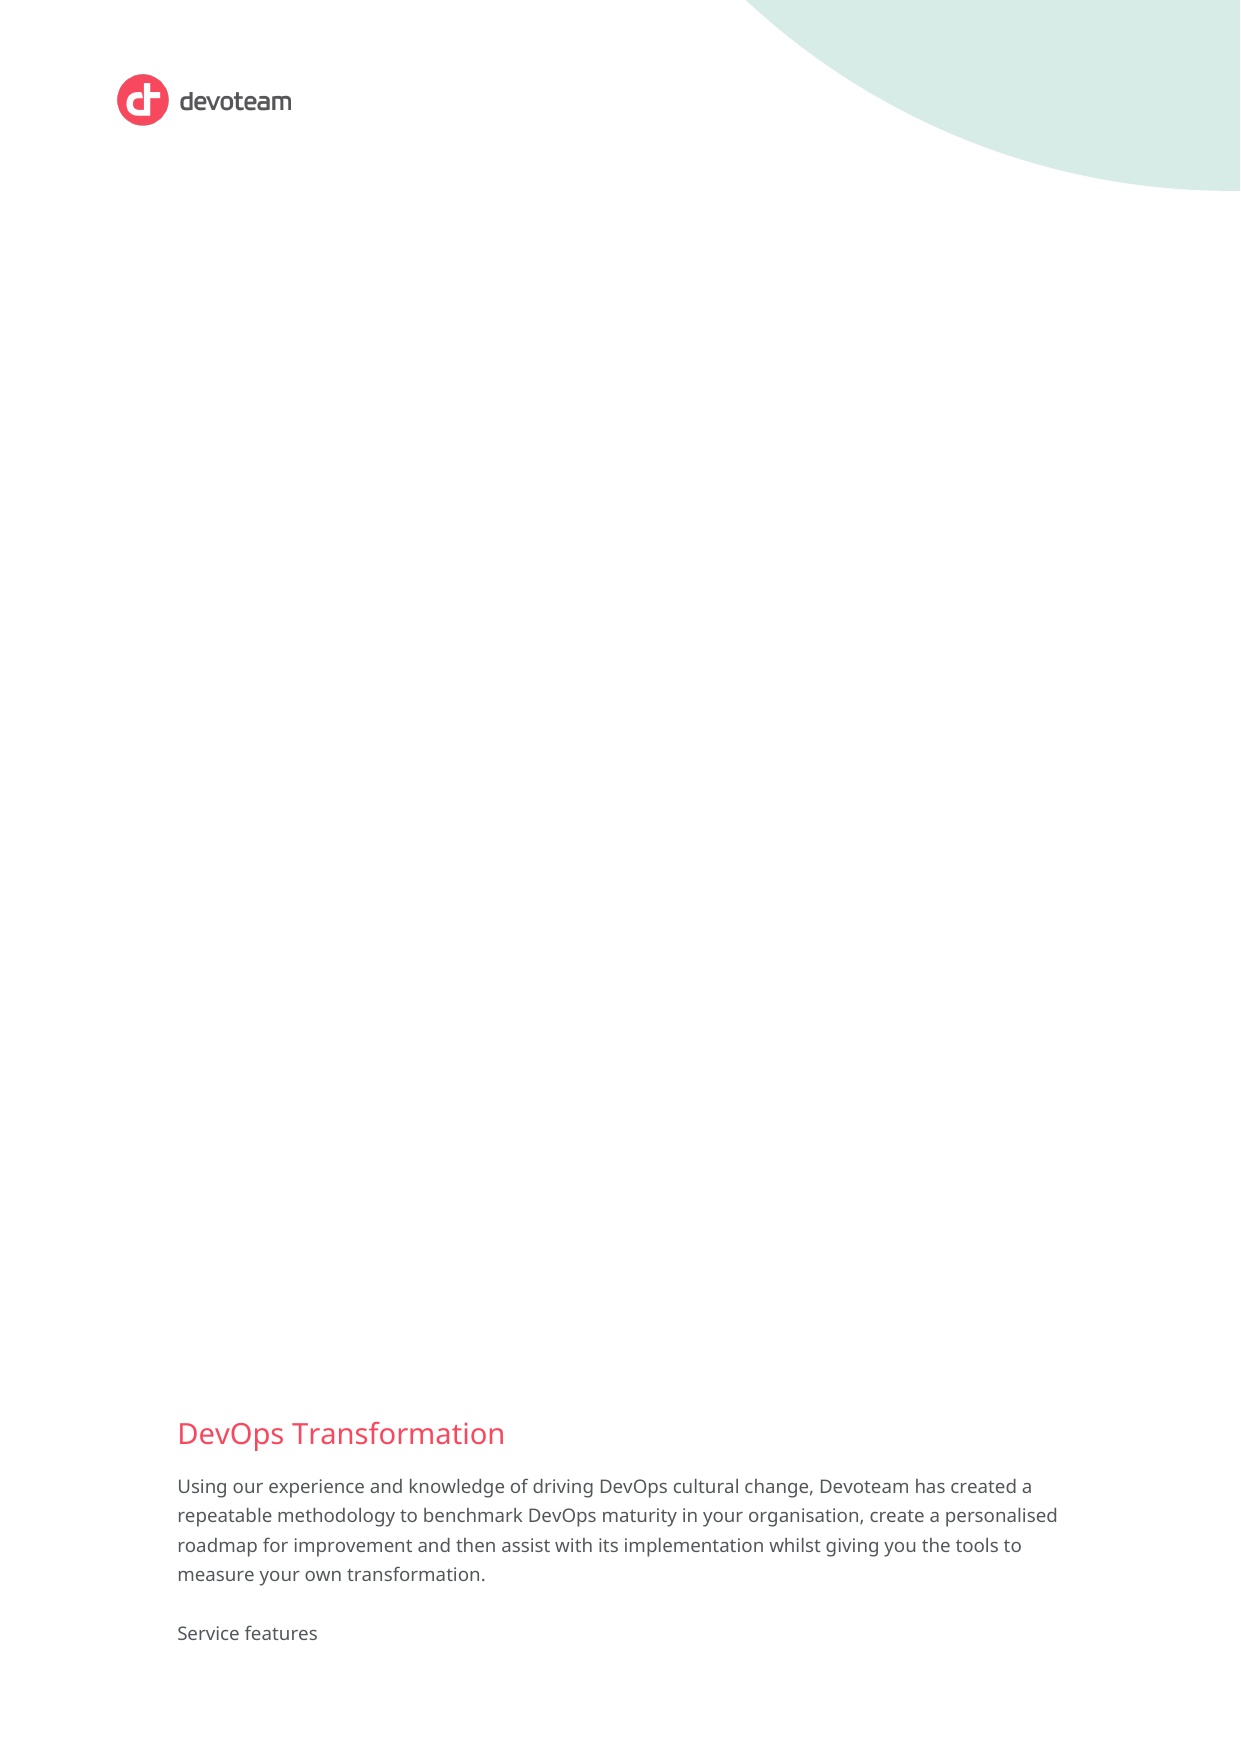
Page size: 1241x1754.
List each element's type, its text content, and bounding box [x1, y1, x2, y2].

subtitle DevOps Transformation [177, 1413, 1063, 1453]
picture [99, 56, 304, 143]
text Using our experience and knowledge of driving DevOps cultural change, Devoteam has created a repeatable methodology to benchmark DevOps maturity in your organisation, create a personalised roadmap for improvement and then assist with its implementation whilst giving you the tools to measure your own transformation. [177, 1473, 1063, 1587]
text Service features [177, 1620, 1063, 1645]
